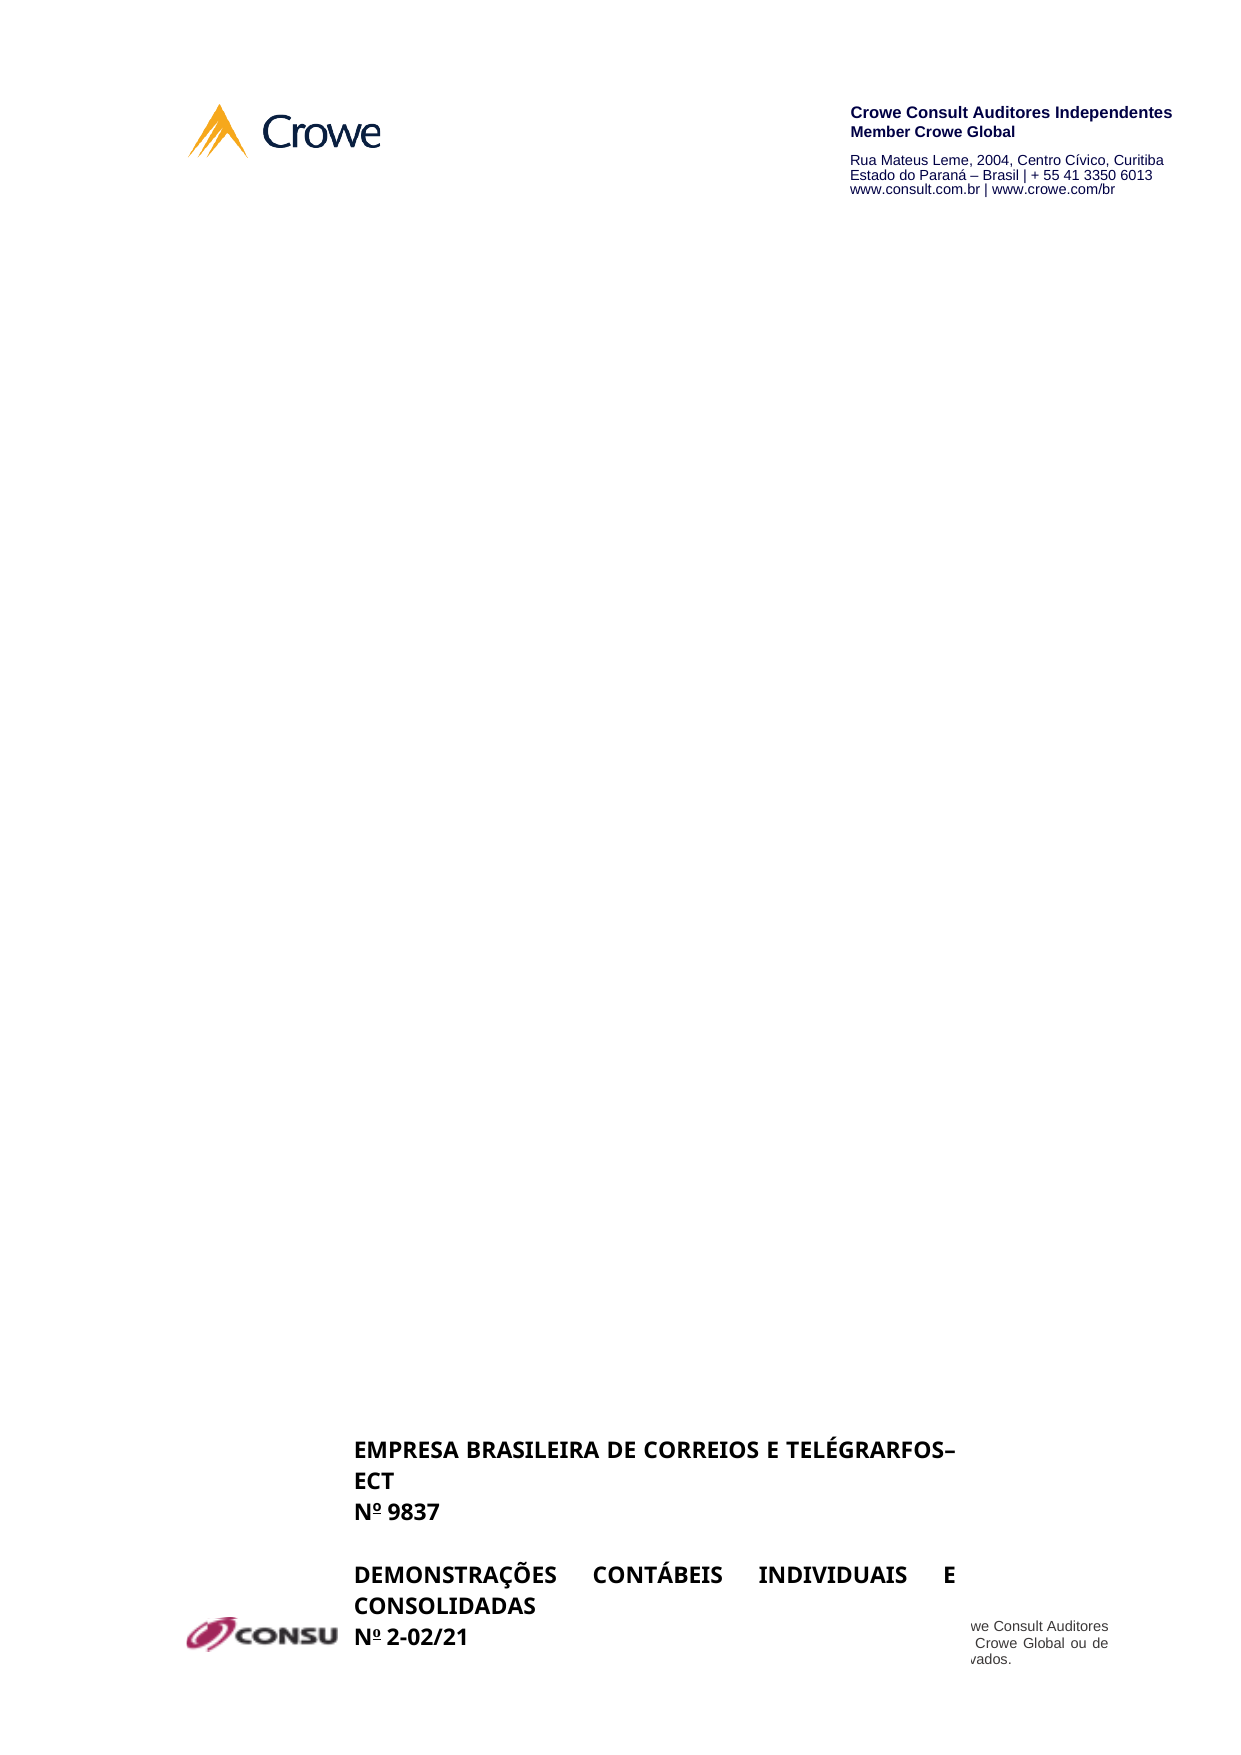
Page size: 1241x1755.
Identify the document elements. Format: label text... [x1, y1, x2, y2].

subtitle No 9837 [353, 1496, 956, 1527]
subtitle EMPRESA BRASILEIRA DE CORREIOS E TELÉGRARFOS–ECT [353, 1434, 956, 1496]
text DEMONSTRAÇÕES CONTÁBEIS INDIVIDUAIS E CONSOLIDADAS [353, 1559, 956, 1621]
text No 2-02/21 [353, 1621, 956, 1652]
